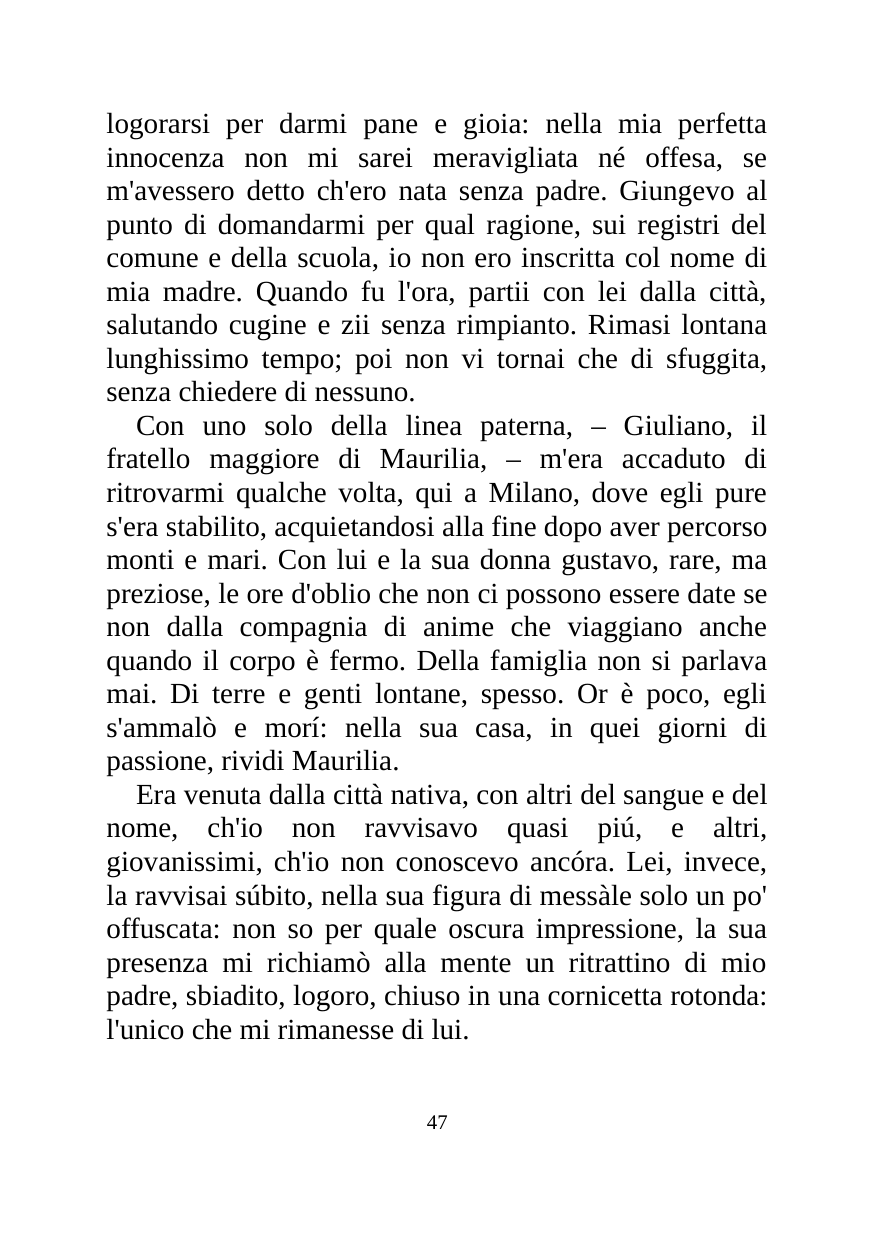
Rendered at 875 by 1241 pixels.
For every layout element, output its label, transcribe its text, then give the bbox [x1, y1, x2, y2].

text Con uno solo della linea paterna, – Giuliano, il fratello maggiore di Maurilia, – m'era accaduto di ritrovarmi qualche volta, qui a Milano, dove egli pure s'era stabilito, acquietandosi alla fine dopo aver percorso monti e mari. Con lui e la sua donna gustavo, rare, ma preziose, le ore d'oblio che non ci possono essere date se non dalla compagnia di anime che viaggiano anche quando il corpo è fermo. Della famiglia non si parlava mai. Di terre e genti lontane, spesso. Or è poco, egli s'ammalò e morí: nella sua casa, in quei giorni di passione, rividi Maurilia. [106, 408, 768, 777]
text Era venuta dalla città nativa, con altri del sangue e del nome, ch'io non ravvisavo quasi piú, e altri, giovanissimi, ch'io non conoscevo ancóra. Lei, invece, la ravvisai súbito, nella sua figura di messàle solo un po' offuscata: non so per quale oscura impressione, la sua presenza mi richiamò alla mente un ritrattino di mio padre, sbiadito, logoro, chiuso in una cornicetta rotonda: l'unico che mi rimanesse di lui. [106, 777, 768, 1045]
text logorarsi per darmi pane e gioia: nella mia perfetta innocenza non mi sarei meravigliata né offesa, se m'avessero detto ch'ero nata senza padre. Giungevo al punto di domandarmi per qual ragione, sui registri del comune e della scuola, io non ero inscritta col nome di mia madre. Quando fu l'ora, partii con lei dalla città, salutando cugine e zii senza rimpianto. Rimasi lontana lunghissimo tempo; poi non vi tornai che di sfuggita, senza chiedere di nessuno. [106, 106, 768, 408]
